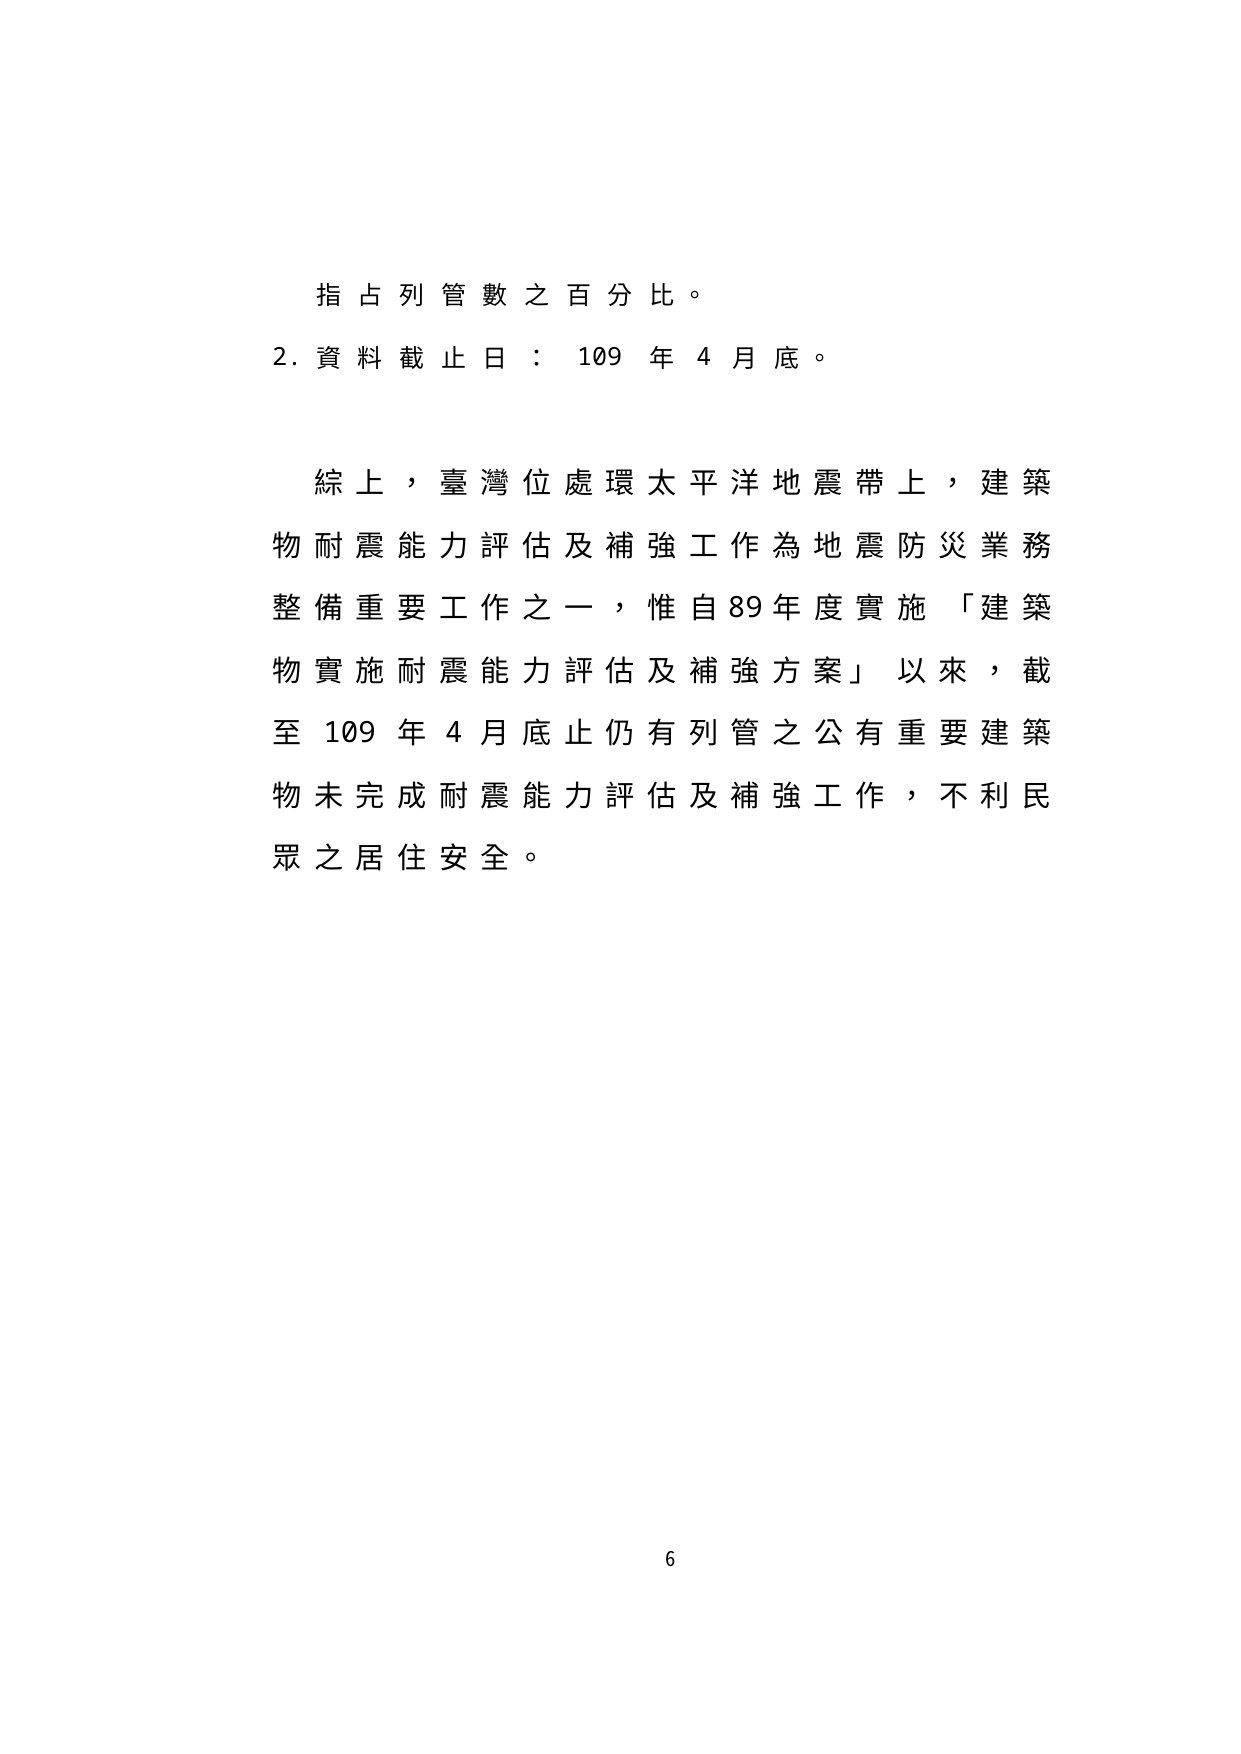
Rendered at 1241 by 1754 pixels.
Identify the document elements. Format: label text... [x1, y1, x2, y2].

text 綜上，臺灣位處環太平洋地震帶上，建築物耐震能力評估及補強工作為地震防災業務整備重要工作之一，惟自89年度實施「建築物實施耐震能力評估及補強方案」以來，截至109年4月底止仍有列管之公有重要建築物未完成耐震能力評估及補強工作，不利民眾之居住安全。 [242, 439, 1058, 877]
text 指占列管數之百分比。 [183, 252, 1058, 314]
text 2.資料截止日：109年4月底。 [256, 314, 1058, 377]
